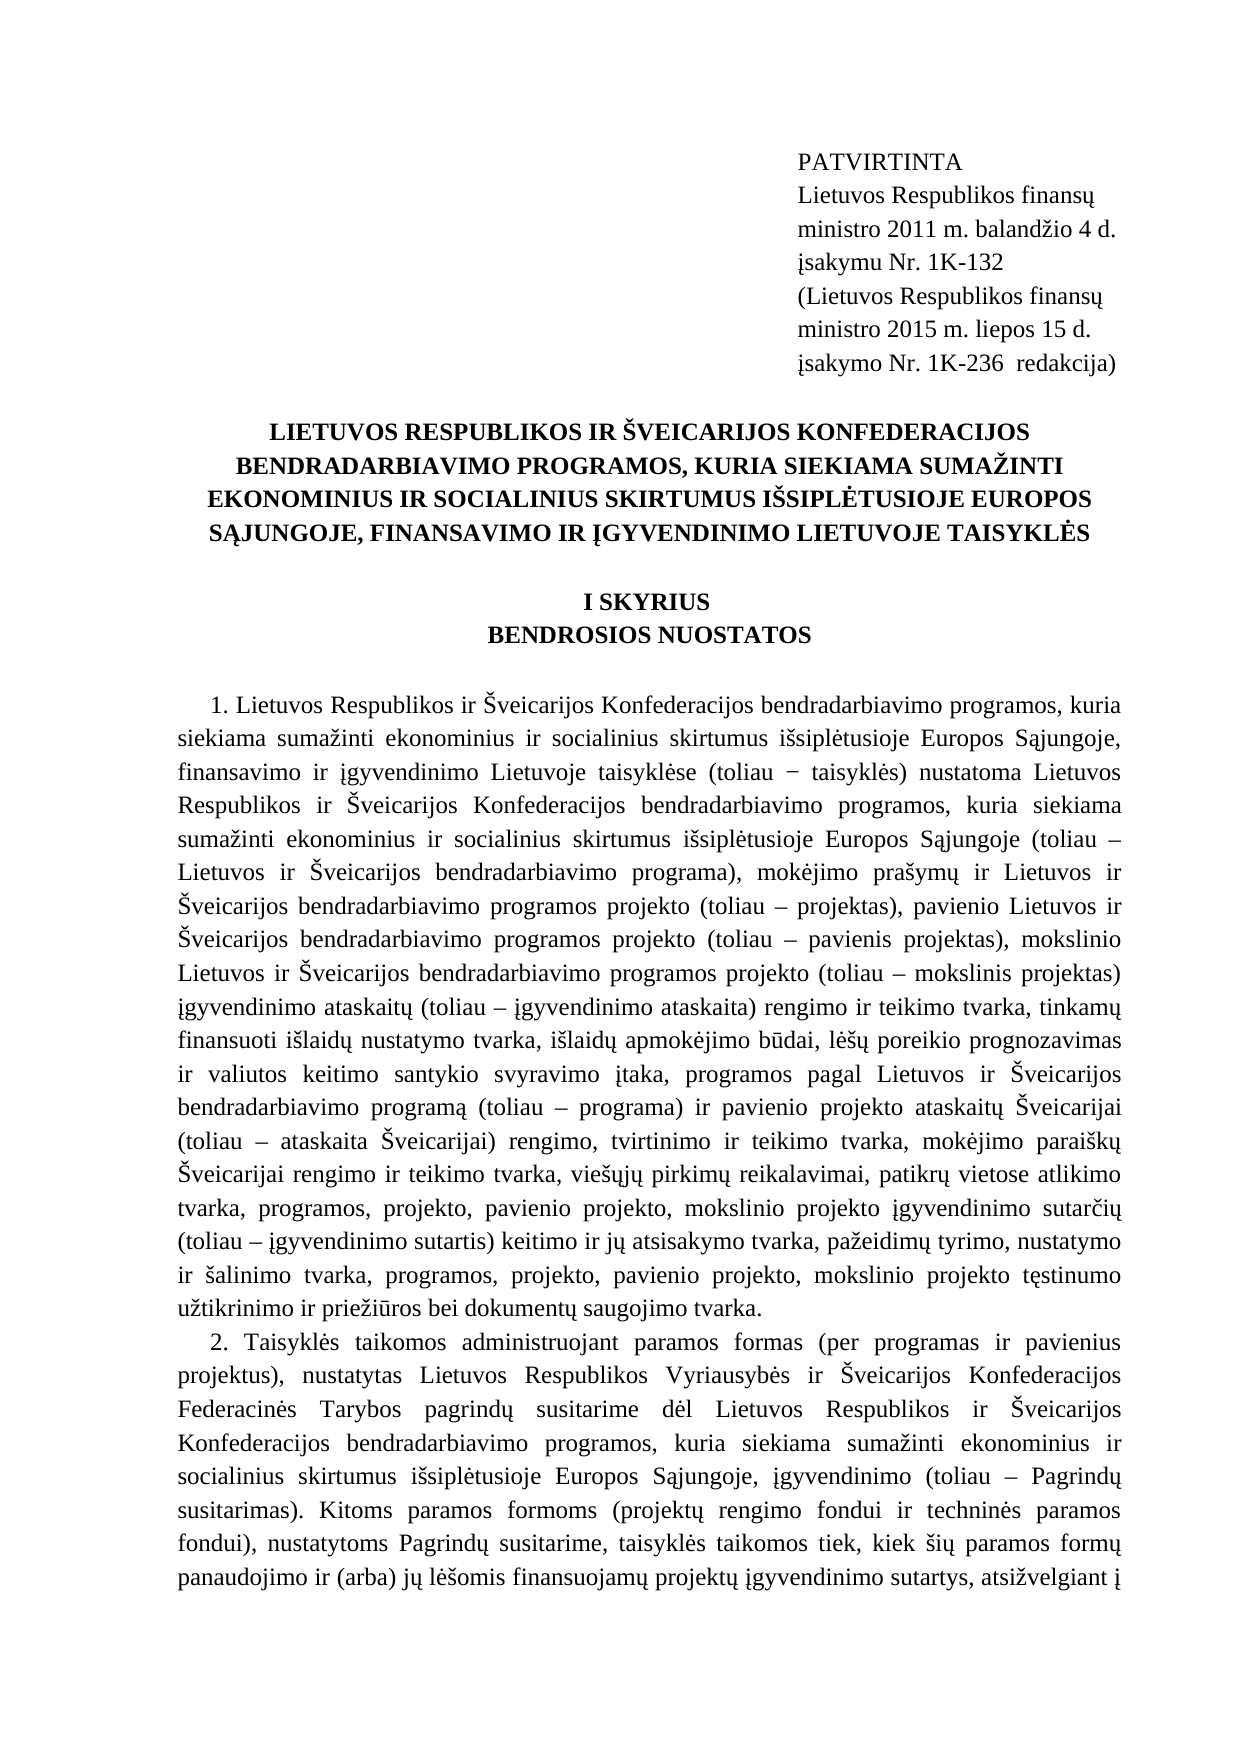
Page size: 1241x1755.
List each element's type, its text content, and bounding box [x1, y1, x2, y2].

text Lietuvos Respublikos finansų ministro 2011 m. balandžio 4 d. įsakymu Nr. 1K-132 [797, 180, 1122, 276]
text LIETUVOS RESPUBLIKOS IR ŠVEICARIJOS KONFEDERACIJOS BENDRADARBIAVIMO PROGRAMOS, KURIA SIEKIAMA SUMAŽINTI EKONOMINIUS IR SOCIALINIUS SKIRTUMUS IŠSIPLĖTUSIOJE EUROPOS SĄJUNGOJE, FINANSAVIMO IR ĮGYVENDINIMO LIETUVOJE TAISYKLĖS [177, 417, 1122, 547]
text (Lietuvos Respublikos finansų ministro 2015 m. liepos 15 d. [797, 281, 1122, 343]
text 2. Taisyklės taikomos administruojant paramos formas (per programas ir pavienius projektus), nustatytas Lietuvos Respublikos Vyriausybės ir Šveicarijos Konfederacijos Federacinės Tarybos pagrindų susitarime dėl Lietuvos Respublikos ir Šveicarijos Konfederacijos bendradarbiavimo programos, kuria siekiama sumažinti ekonominius ir socialinius skirtumus išsiplėtusioje Europos Sąjungoje, įgyvendinimo (toliau – Pagrindų susitarimas). Kitoms paramos formoms (projektų rengimo fondui ir techninės paramos fondui), nustatytoms Pagrindų susitarime, taisyklės taikomos tiek, kiek šių paramos formų panaudojimo ir (arba) jų lėšomis finansuojamų projektų įgyvendinimo sutartys, atsižvelgiant į [177, 1327, 1122, 1591]
text 1. Lietuvos Respublikos ir Šveicarijos Konfederacijos bendradarbiavimo programos, kuria siekiama sumažinti ekonominius ir socialinius skirtumus išsiplėtusioje Europos Sąjungoje, finansavimo ir įgyvendinimo Lietuvoje taisyklėse (toliau − taisyklės) nustatoma Lietuvos Respublikos ir Šveicarijos Konfederacijos bendradarbiavimo programos, kuria siekiama sumažinti ekonominius ir socialinius skirtumus išsiplėtusioje Europos Sąjungoje (toliau – Lietuvos ir Šveicarijos bendradarbiavimo programa), mokėjimo prašymų ir Lietuvos ir Šveicarijos bendradarbiavimo programos projekto (toliau – projektas), pavienio Lietuvos ir Šveicarijos bendradarbiavimo programos projekto (toliau – pavienis projektas), mokslinio Lietuvos ir Šveicarijos bendradarbiavimo programos projekto (toliau – mokslinis projektas) įgyvendinimo ataskaitų (toliau – įgyvendinimo ataskaita) rengimo ir teikimo tvarka, tinkamų finansuoti išlaidų nustatymo tvarka, išlaidų apmokėjimo būdai, lėšų poreikio prognozavimas ir valiutos keitimo santykio svyravimo įtaka, programos pagal Lietuvos ir Šveicarijos bendradarbiavimo programą (toliau – programa) ir pavienio projekto ataskaitų Šveicarijai (toliau – ataskaita Šveicarijai) rengimo, tvirtinimo ir teikimo tvarka, mokėjimo paraiškų Šveicarijai rengimo ir teikimo tvarka, viešųjų pirkimų reikalavimai, patikrų vietose atlikimo tvarka, programos, projekto, pavienio projekto, mokslinio projekto įgyvendinimo sutarčių (toliau – įgyvendinimo sutartis) keitimo ir jų atsisakymo tvarka, pažeidimų tyrimo, nustatymo ir šalinimo tvarka, programos, projekto, pavienio projekto, mokslinio projekto tęstinumo užtikrinimo ir priežiūros bei dokumentų saugojimo tvarka. [177, 690, 1122, 1322]
text įsakymo Nr. 1K-236 redakcija) [797, 348, 1122, 377]
text PATVIRTINTA [797, 147, 1122, 176]
text I SKYRIUS [177, 587, 1122, 616]
text BENDROSIOS NUOSTATOS [177, 621, 1122, 649]
